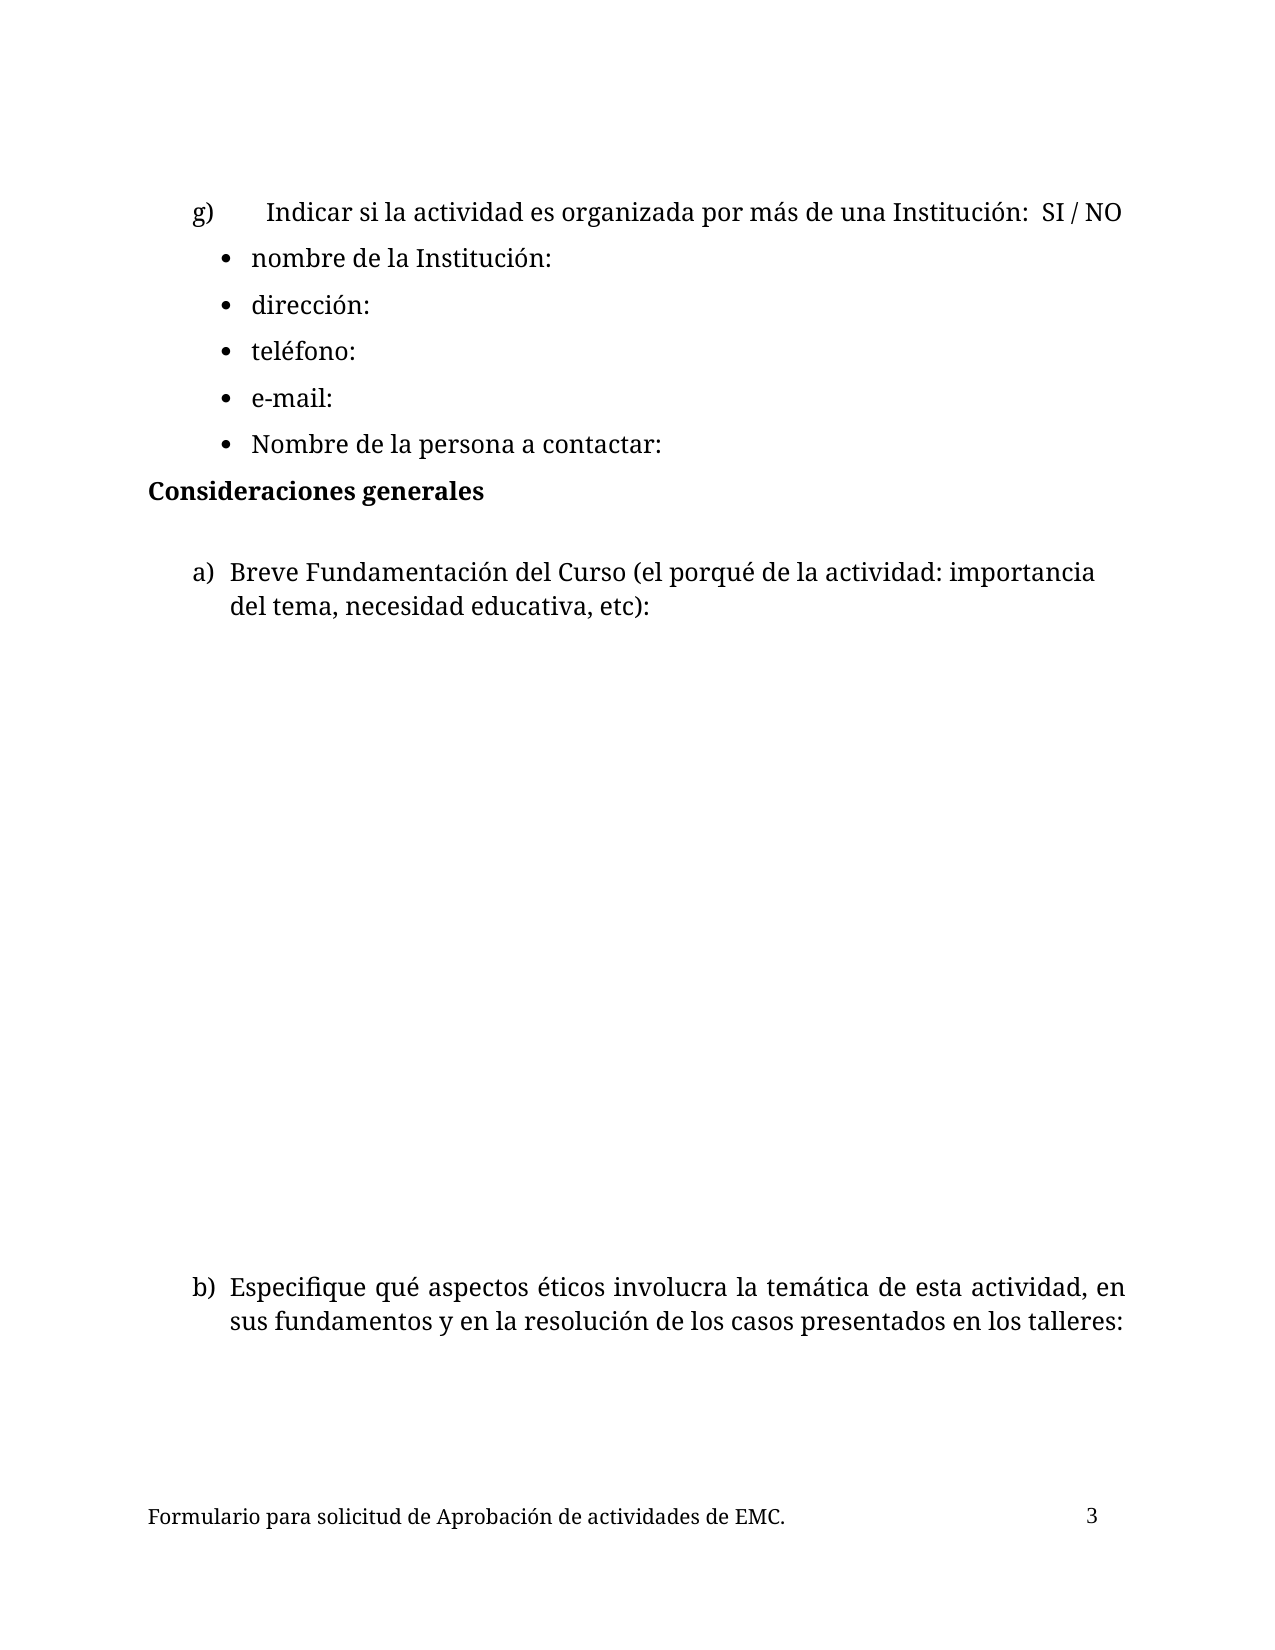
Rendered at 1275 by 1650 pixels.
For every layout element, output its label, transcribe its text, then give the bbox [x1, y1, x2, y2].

list teléfono: [222, 334, 1127, 368]
list nombre de la Institución: [222, 241, 1127, 275]
list Breve Fundamentación del Curso (el porqué de la actividad: importancia del tema, necesidad educativa, etc): [192, 554, 1127, 622]
list e-mail: [222, 381, 1127, 414]
list Nombre de la persona a contactar: [222, 427, 1127, 461]
list Especifique qué aspectos éticos involucra la temática de esta actividad, en sus fundamentos y en la resolución de los casos presentados en los talleres: [192, 1269, 1127, 1338]
text Consideraciones generales [148, 474, 1127, 508]
list dirección: [222, 287, 1127, 321]
list Indicar si la actividad es organizada por más de una Institución: SI / NO [192, 194, 1127, 228]
